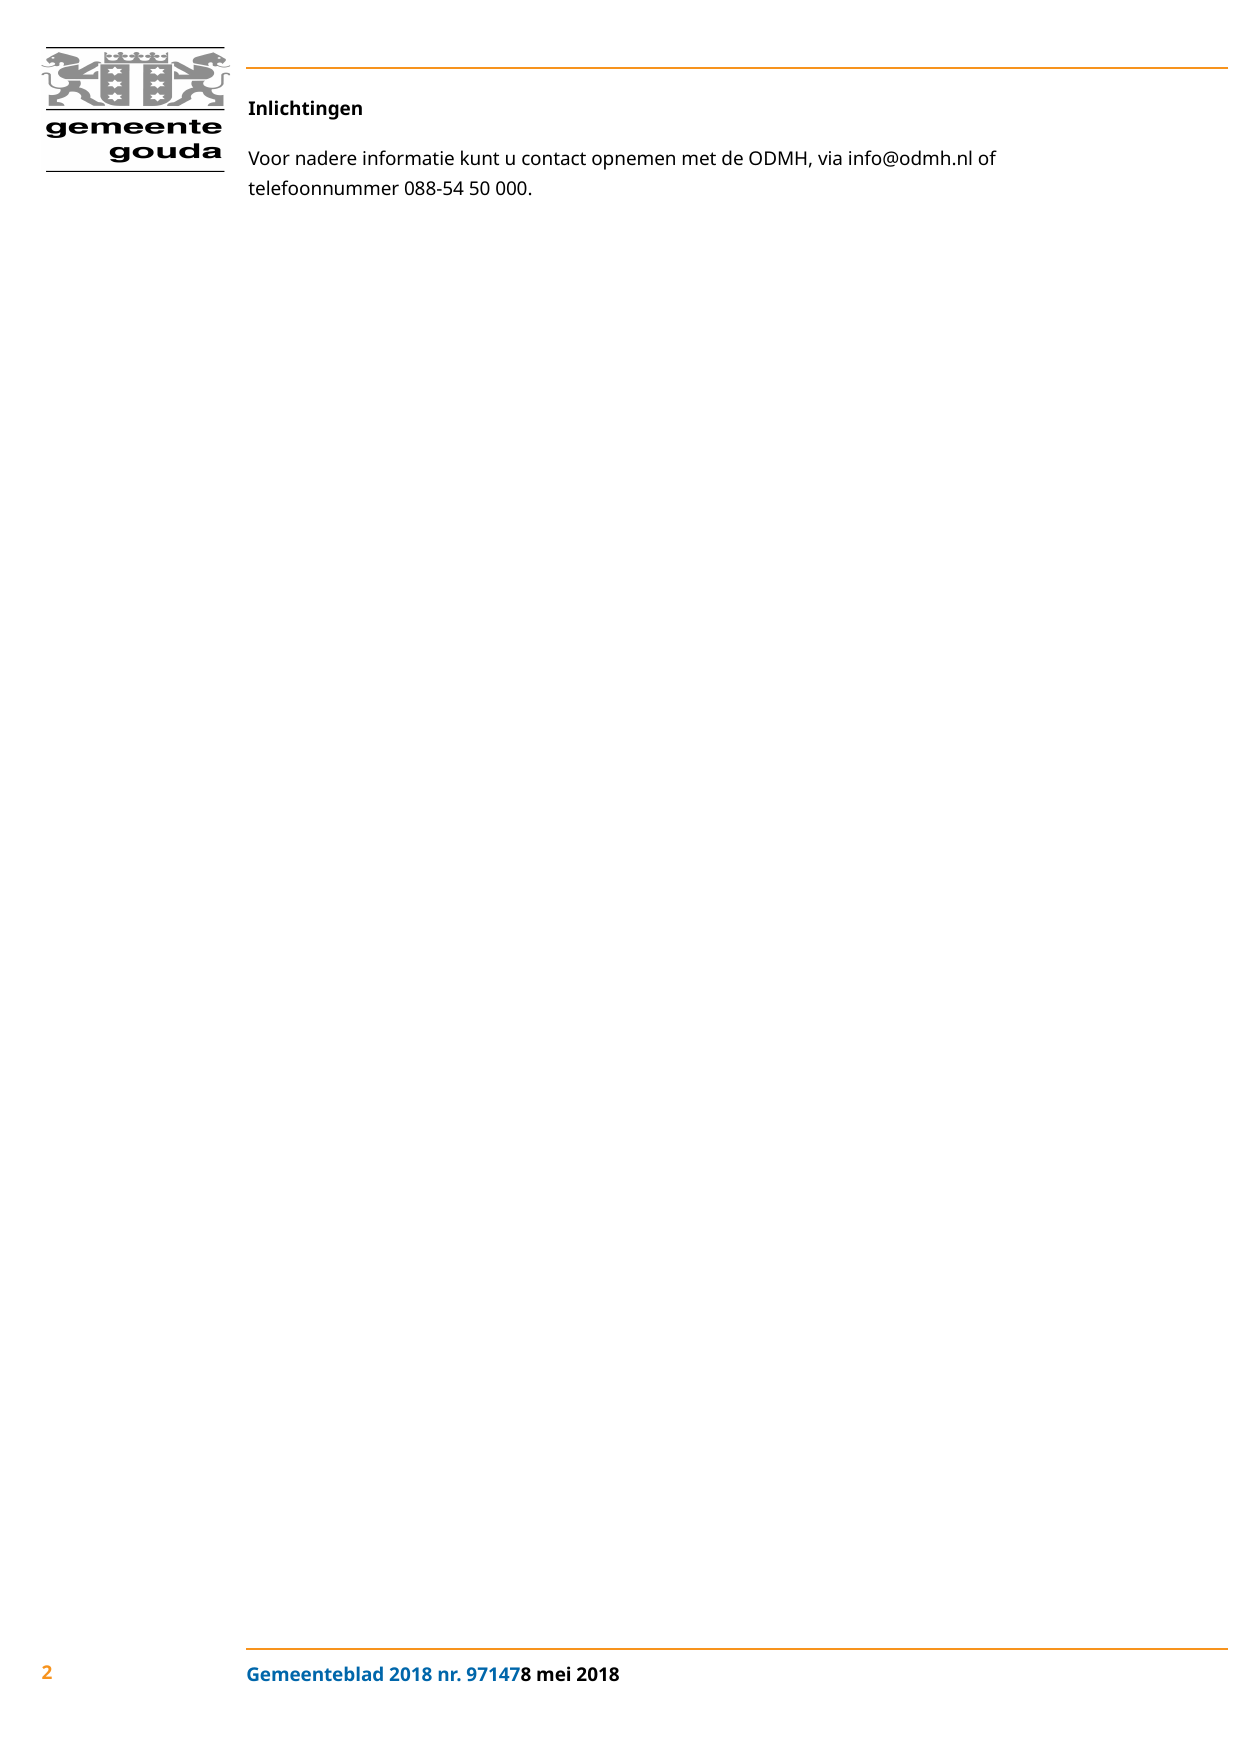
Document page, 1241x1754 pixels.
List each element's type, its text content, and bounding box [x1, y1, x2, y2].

picture [41, 47, 231, 172]
text Voor nadere informatie kunt u contact opnemen met de ODMH, via info@odmh.nl of telefoonnummer 088-54 50 000. [248, 145, 1152, 201]
text Inlichtingen [248, 95, 1152, 121]
